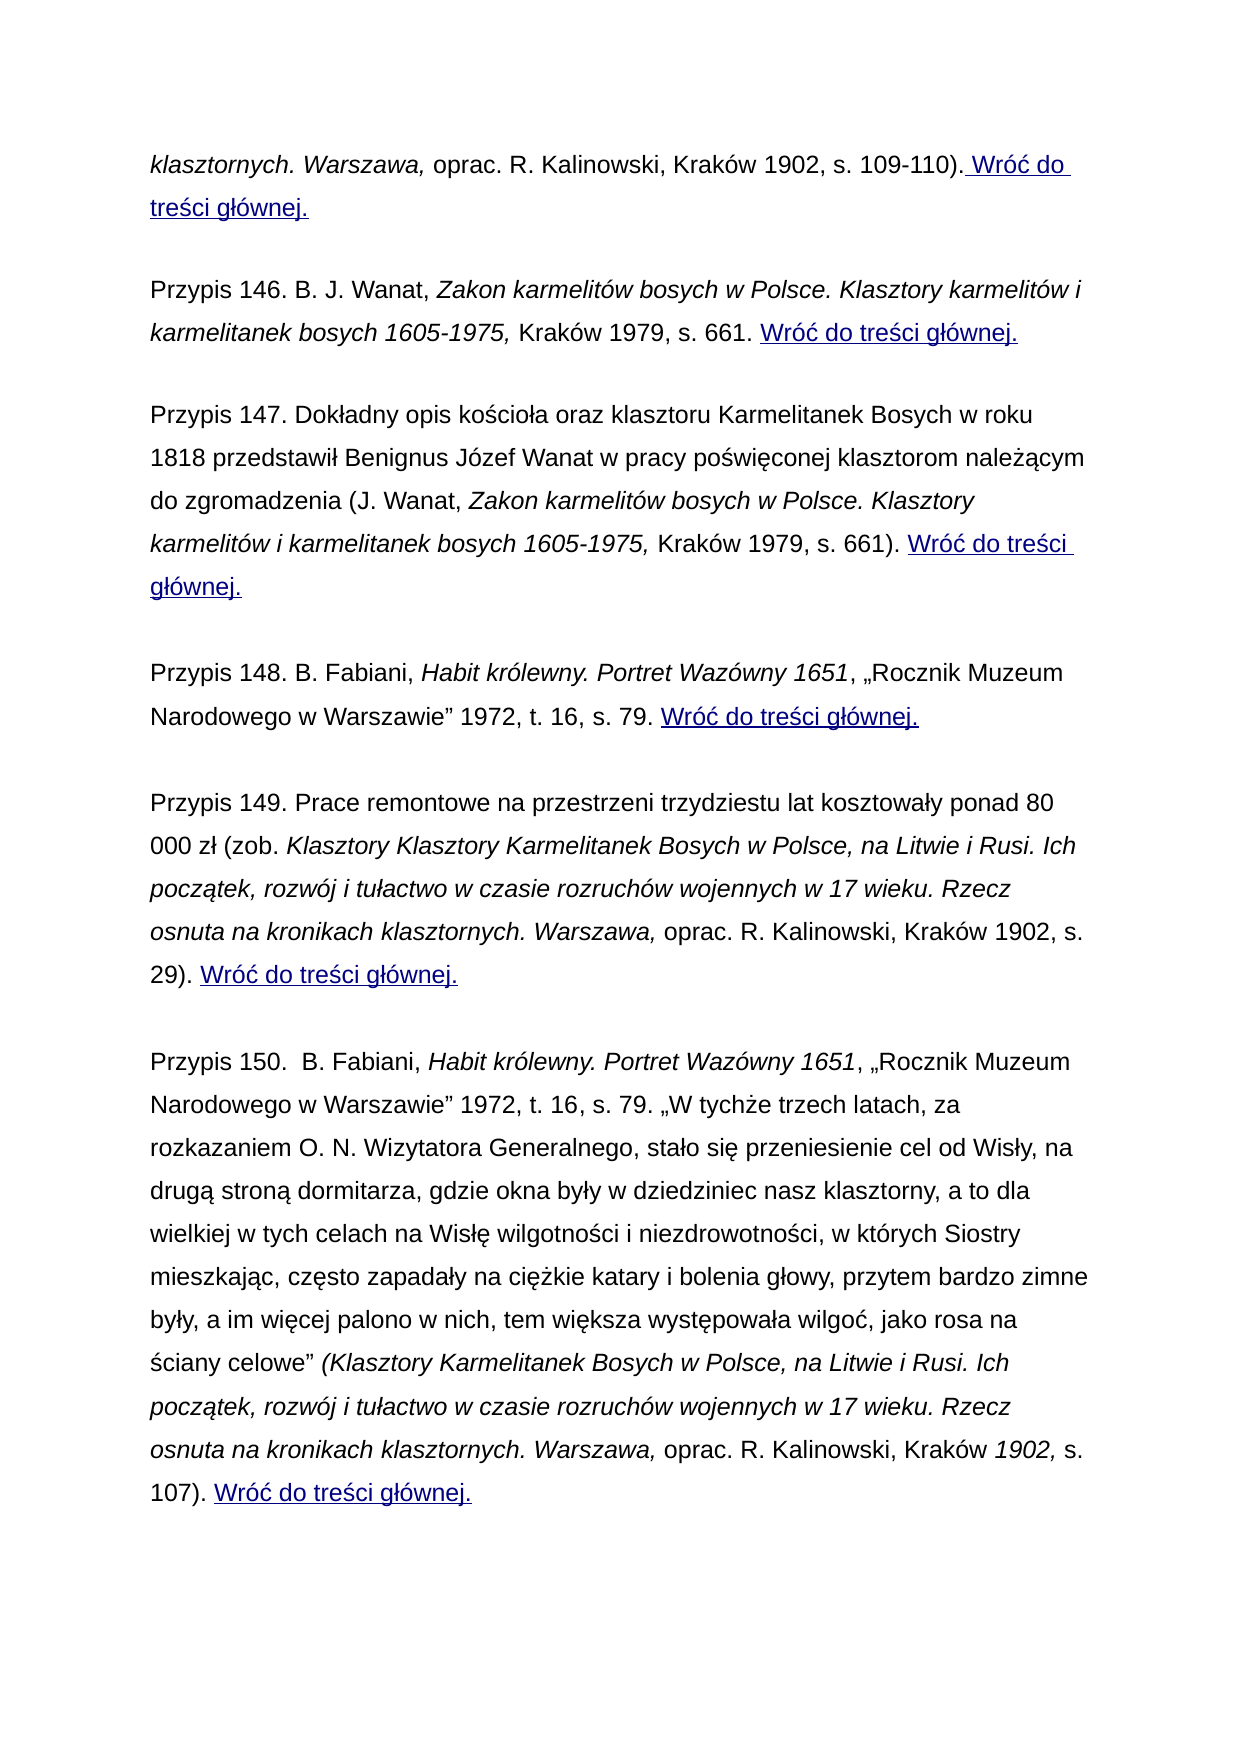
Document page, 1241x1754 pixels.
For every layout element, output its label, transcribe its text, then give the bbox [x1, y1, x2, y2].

text Przypis 148. B. Fabiani, Habit królewny. Portret Wazówny 1651, „Rocznik Muzeum Narodowego w Warszawie” 1972, t. 16, s. 79. Wróć do treści głównej. [150, 658, 1090, 730]
text Przypis 147. Dokładny opis kościoła oraz klasztoru Karmelitanek Bosych w roku 1818 przedstawił Benignus Józef Wanat w pracy poświęconej klasztorom należącym do zgromadzenia (J. Wanat, Zakon karmelitów bosych w Polsce. Klasztory karmelitów i karmelitanek bosych 1605-1975, Kraków 1979, s. 661). Wróć do treści głównej. [150, 399, 1090, 601]
text Przypis 146. B. J. Wanat, Zakon karmelitów bosych w Polsce. Klasztory karmelitów i karmelitanek bosych 1605-1975, Kraków 1979, s. 661. Wróć do treści głównej. [150, 275, 1090, 347]
text Przypis 149. Prace remontowe na przestrzeni trzydziestu lat kosztowały ponad 80 000 zł (zob. Klasztory Klasztory Karmelitanek Bosych w Polsce, na Litwie i Rusi. Ich początek, rozwój i tułactwo w czasie rozruchów wojennych w 17 wieku. Rzecz osnuta na kronikach klasztornych. Warszawa, oprac. R. Kalinowski, Kraków 1902, s. 29). Wróć do treści głównej. [150, 788, 1090, 989]
text Przypis 150. B. Fabiani, Habit królewny. Portret Wazówny 1651, „Rocznik Muzeum Narodowego w Warszawie” 1972, t. 16, s. 79. „W tychże trzech latach, za rozkazaniem O. N. Wizytatora Generalnego, stało się przeniesienie cel od Wisły, na drugą stroną dormitarza, gdzie okna były w dziedziniec nasz klasztorny, a to dla wielkiej w tych celach na Wisłę wilgotności i niezdrowotności, w których Siostry mieszkając, często zapadały na ciężkie katary i bolenia głowy, przytem bardzo zimne były, a im więcej palono w nich, tem większa występowała wilgoć, jako rosa na ściany celowe” (Klasztory Karmelitanek Bosych w Polsce, na Litwie i Rusi. Ich początek, rozwój i tułactwo w czasie rozruchów wojennych w 17 wieku. Rzecz osnuta na kronikach klasztornych. Warszawa, oprac. R. Kalinowski, Kraków 1902, s. 107). Wróć do treści głównej. [150, 1046, 1090, 1506]
text klasztornych. Warszawa, oprac. R. Kalinowski, Kraków 1902, s. 109-110). Wróć do treści głównej. [150, 150, 1090, 222]
